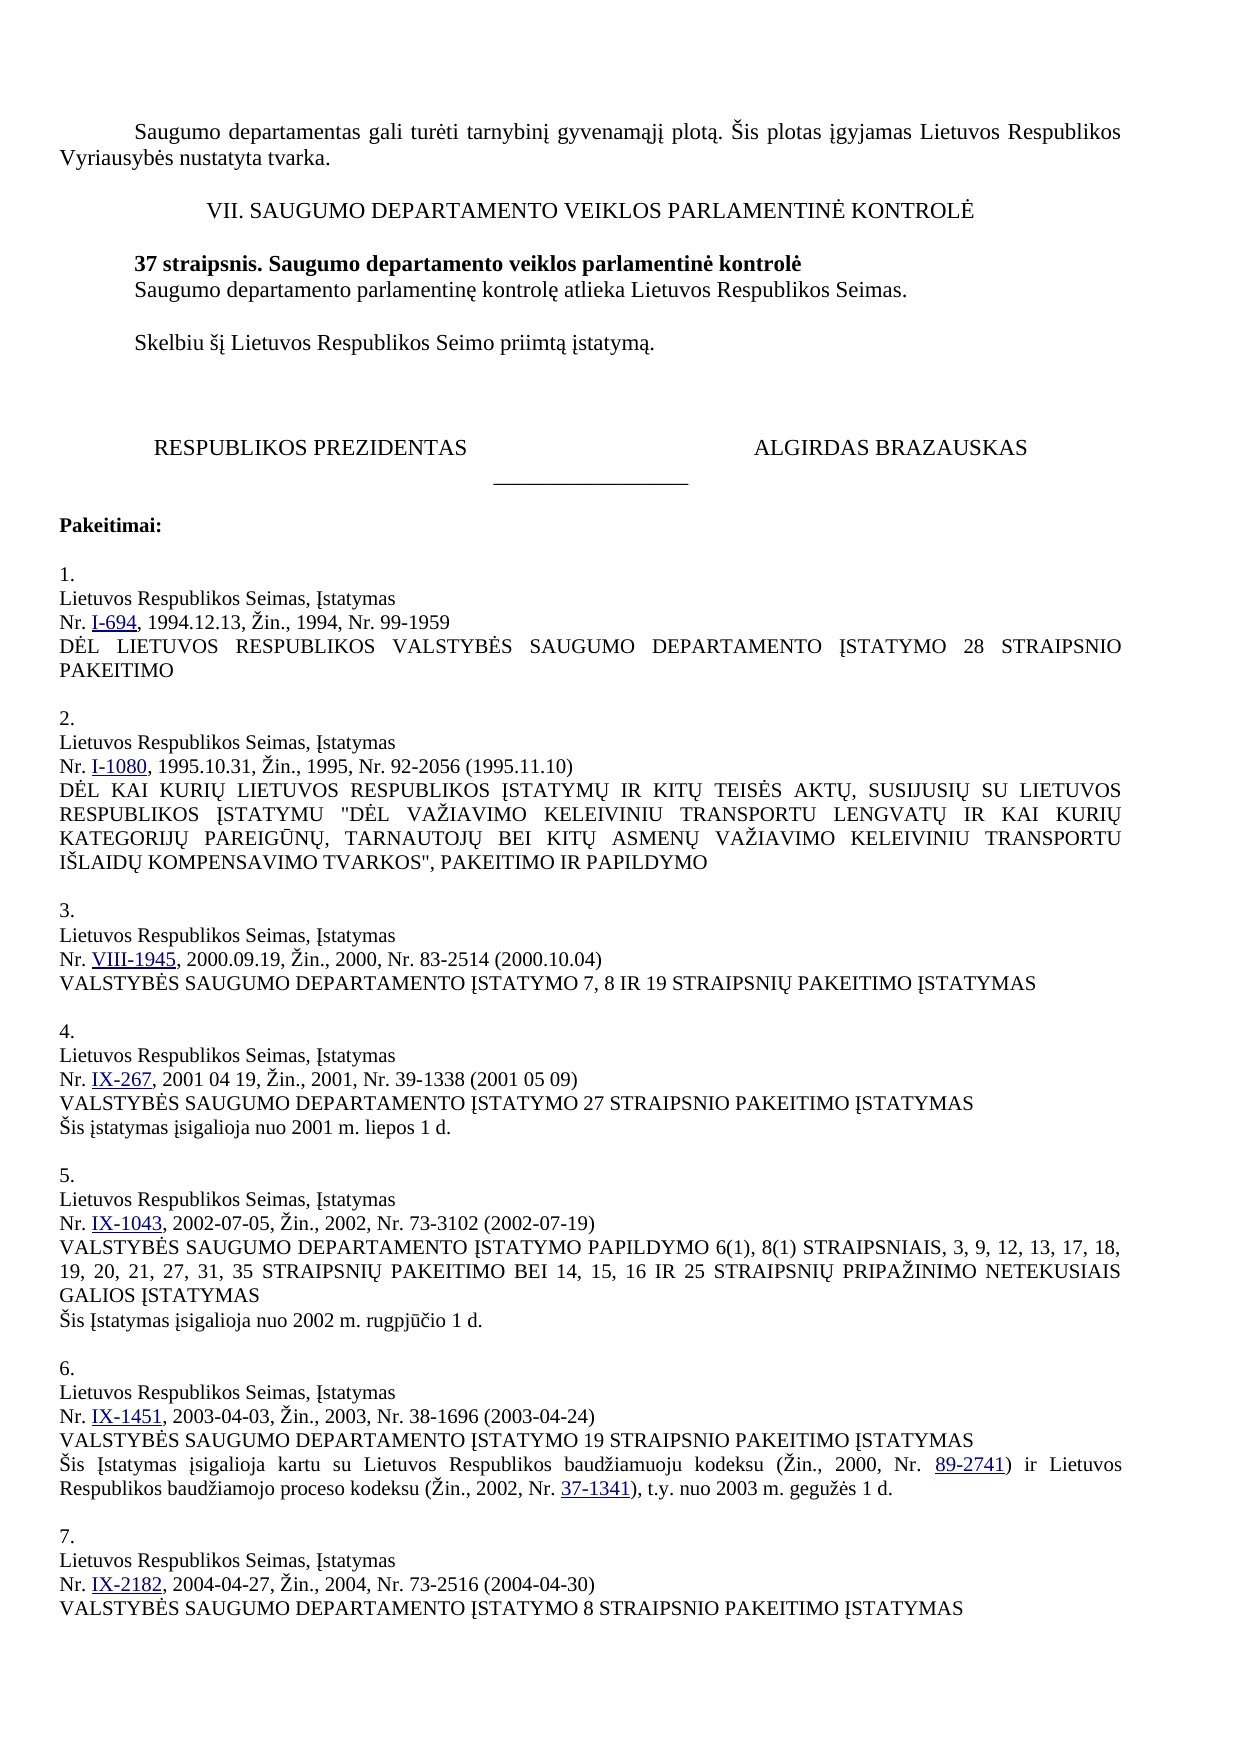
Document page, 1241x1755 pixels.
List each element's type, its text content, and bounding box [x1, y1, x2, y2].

text Lietuvos Respublikos Seimas, Įstatymas [59, 1187, 1122, 1211]
text Nr. VIII-1945, 2000.09.19, Žin., 2000, Nr. 83-2514 (2000.10.04) [59, 947, 1122, 971]
text DĖL KAI KURIŲ LIETUVOS RESPUBLIKOS ĮSTATYMŲ IR KITŲ TEISĖS AKTŲ, SUSIJUSIŲ SU LIETUVOS RESPUBLIKOS ĮSTATYMU "DĖL VAŽIAVIMO KELEIVINIU TRANSPORTU LENGVATŲ IR KAI KURIŲ KATEGORIJŲ PAREIGŪNŲ, TARNAUTOJŲ BEI KITŲ ASMENŲ VAŽIAVIMO KELEIVINIU TRANSPORTU IŠLAIDŲ KOMPENSAVIMO TVARKOS", PAKEITIMO IR PAPILDYMO [59, 778, 1122, 874]
text Skelbiu šį Lietuvos Respublikos Seimo priimtą įstatymą. [59, 329, 1122, 355]
text 6. [59, 1356, 1122, 1380]
text DĖL LIETUVOS RESPUBLIKOS VALSTYBĖS SAUGUMO DEPARTAMENTO ĮSTATYMO 28 STRAIPSNIO PAKEITIMO [59, 634, 1122, 682]
text Lietuvos Respublikos Seimas, Įstatymas [59, 1380, 1122, 1404]
text Nr. IX-2182, 2004-04-27, Žin., 2004, Nr. 73-2516 (2004-04-30) [59, 1572, 1122, 1596]
text Lietuvos Respublikos Seimas, Įstatymas [59, 922, 1122, 947]
text VII. SAUGUMO DEPARTAMENTO VEIKLOS PARLAMENTINĖ KONTROLĖ [59, 197, 1122, 223]
text Nr. IX-1043, 2002-07-05, Žin., 2002, Nr. 73-3102 (2002-07-19) [59, 1211, 1122, 1235]
text Šis Įstatymas įsigalioja nuo 2002 m. rugpjūčio 1 d. [59, 1307, 1122, 1332]
text 7. [59, 1524, 1122, 1548]
text 37 straipsnis. Saugumo departamento veiklos parlamentinė kontrolė [59, 250, 1122, 276]
text Lietuvos Respublikos Seimas, Įstatymas [59, 1043, 1122, 1067]
text 5. [59, 1163, 1122, 1187]
text 3. [59, 898, 1122, 922]
text 2. [59, 706, 1122, 730]
text 1. [59, 562, 1122, 586]
text VALSTYBĖS SAUGUMO DEPARTAMENTO ĮSTATYMO 19 STRAIPSNIO PAKEITIMO ĮSTATYMAS [59, 1428, 1122, 1452]
text Nr. I-1080, 1995.10.31, Žin., 1995, Nr. 92-2056 (1995.11.10) [59, 754, 1122, 778]
text Šis Įstatymas įsigalioja kartu su Lietuvos Respublikos baudžiamuoju kodeksu (Žin., 2000, Nr. 89-2741) ir Lietuvos Respublikos baudžiamojo proceso kodeksu (Žin., 2002, Nr. 37-1341), t.y. nuo 2003 m. gegužės 1 d. [59, 1452, 1122, 1500]
text VALSTYBĖS SAUGUMO DEPARTAMENTO ĮSTATYMO 7, 8 IR 19 STRAIPSNIŲ PAKEITIMO ĮSTATYMAS [59, 971, 1122, 995]
text Nr. IX-1451, 2003-04-03, Žin., 2003, Nr. 38-1696 (2003-04-24) [59, 1404, 1122, 1428]
text Lietuvos Respublikos Seimas, Įstatymas [59, 586, 1122, 610]
text Saugumo departamento parlamentinę kontrolę atlieka Lietuvos Respublikos Seimas. [59, 276, 1122, 303]
text Saugumo departamentas gali turėti tarnybinį gyvenamąjį plotą. Šis plotas įgyjamas Lietuvos Respublikos Vyriausybės nustatyta tvarka. [59, 118, 1122, 171]
text Nr. I-694, 1994.12.13, Žin., 1994, Nr. 99-1959 [59, 610, 1122, 634]
text RESPUBLIKOS PREZIDENTAS ALGIRDAS BRAZAUSKAS _________________ [59, 434, 1122, 487]
text Pakeitimai: [59, 513, 1122, 537]
text VALSTYBĖS SAUGUMO DEPARTAMENTO ĮSTATYMO PAPILDYMO 6(1), 8(1) STRAIPSNIAIS, 3, 9, 12, 13, 17, 18, 19, 20, 21, 27, 31, 35 STRAIPSNIŲ PAKEITIMO BEI 14, 15, 16 IR 25 STRAIPSNIŲ PRIPAŽINIMO NETEKUSIAIS GALIOS ĮSTATYMAS [59, 1235, 1122, 1307]
text Šis įstatymas įsigalioja nuo 2001 m. liepos 1 d. [59, 1115, 1122, 1139]
text VALSTYBĖS SAUGUMO DEPARTAMENTO ĮSTATYMO 8 STRAIPSNIO PAKEITIMO ĮSTATYMAS [59, 1596, 1122, 1620]
text Lietuvos Respublikos Seimas, Įstatymas [59, 730, 1122, 754]
text VALSTYBĖS SAUGUMO DEPARTAMENTO ĮSTATYMO 27 STRAIPSNIO PAKEITIMO ĮSTATYMAS [59, 1091, 1122, 1115]
text Nr. IX-267, 2001 04 19, Žin., 2001, Nr. 39-1338 (2001 05 09) [59, 1067, 1122, 1091]
text Lietuvos Respublikos Seimas, Įstatymas [59, 1548, 1122, 1572]
text 4. [59, 1019, 1122, 1043]
